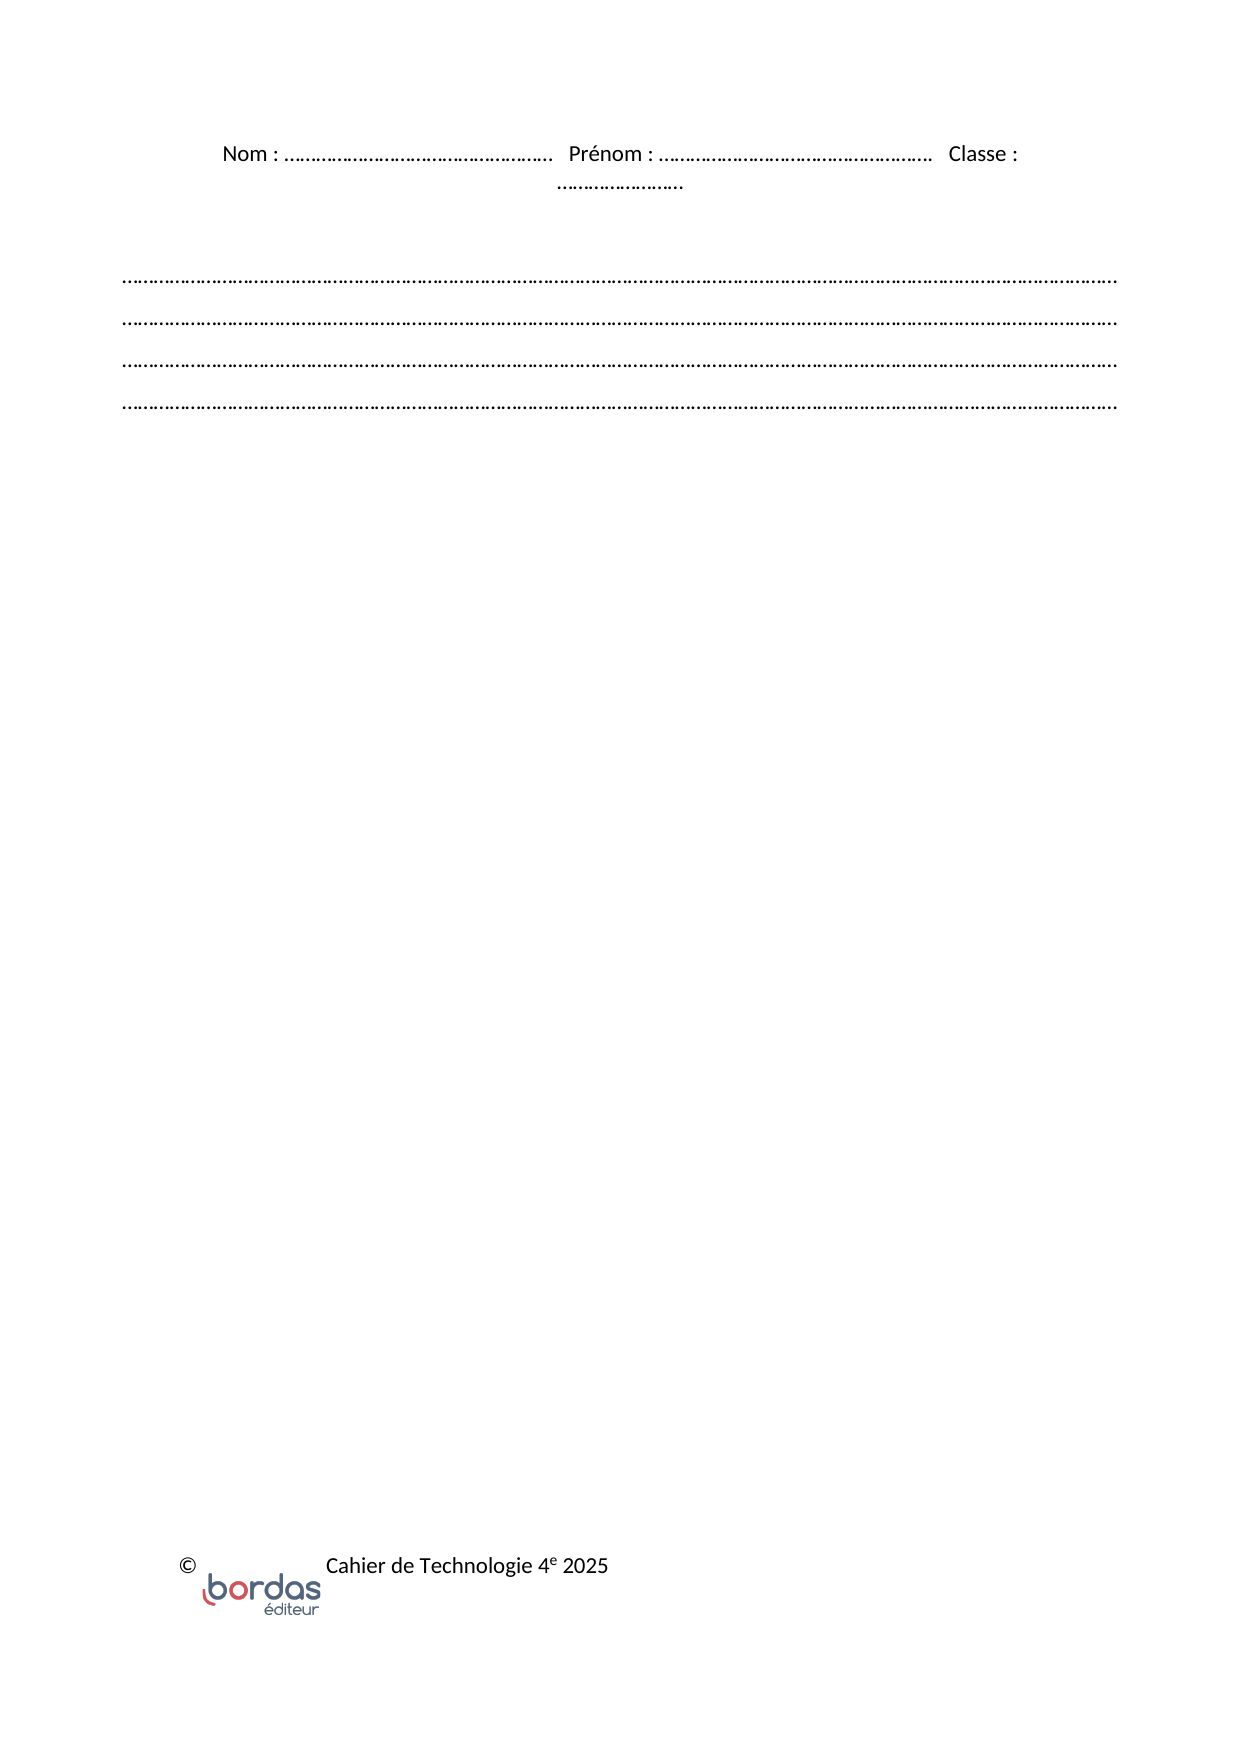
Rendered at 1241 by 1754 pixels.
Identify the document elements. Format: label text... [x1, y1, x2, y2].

text ……………………………………………………………………………………………………………………………………………………………………… [112, 345, 1128, 373]
text ……………………………………………………………………………………………………………………………………………………………………… [112, 387, 1128, 415]
text ……………………………………………………………………………………………………………………………………………………………………… ……………………………………………………………………………………………………………………………………………………………………… [112, 261, 1128, 331]
